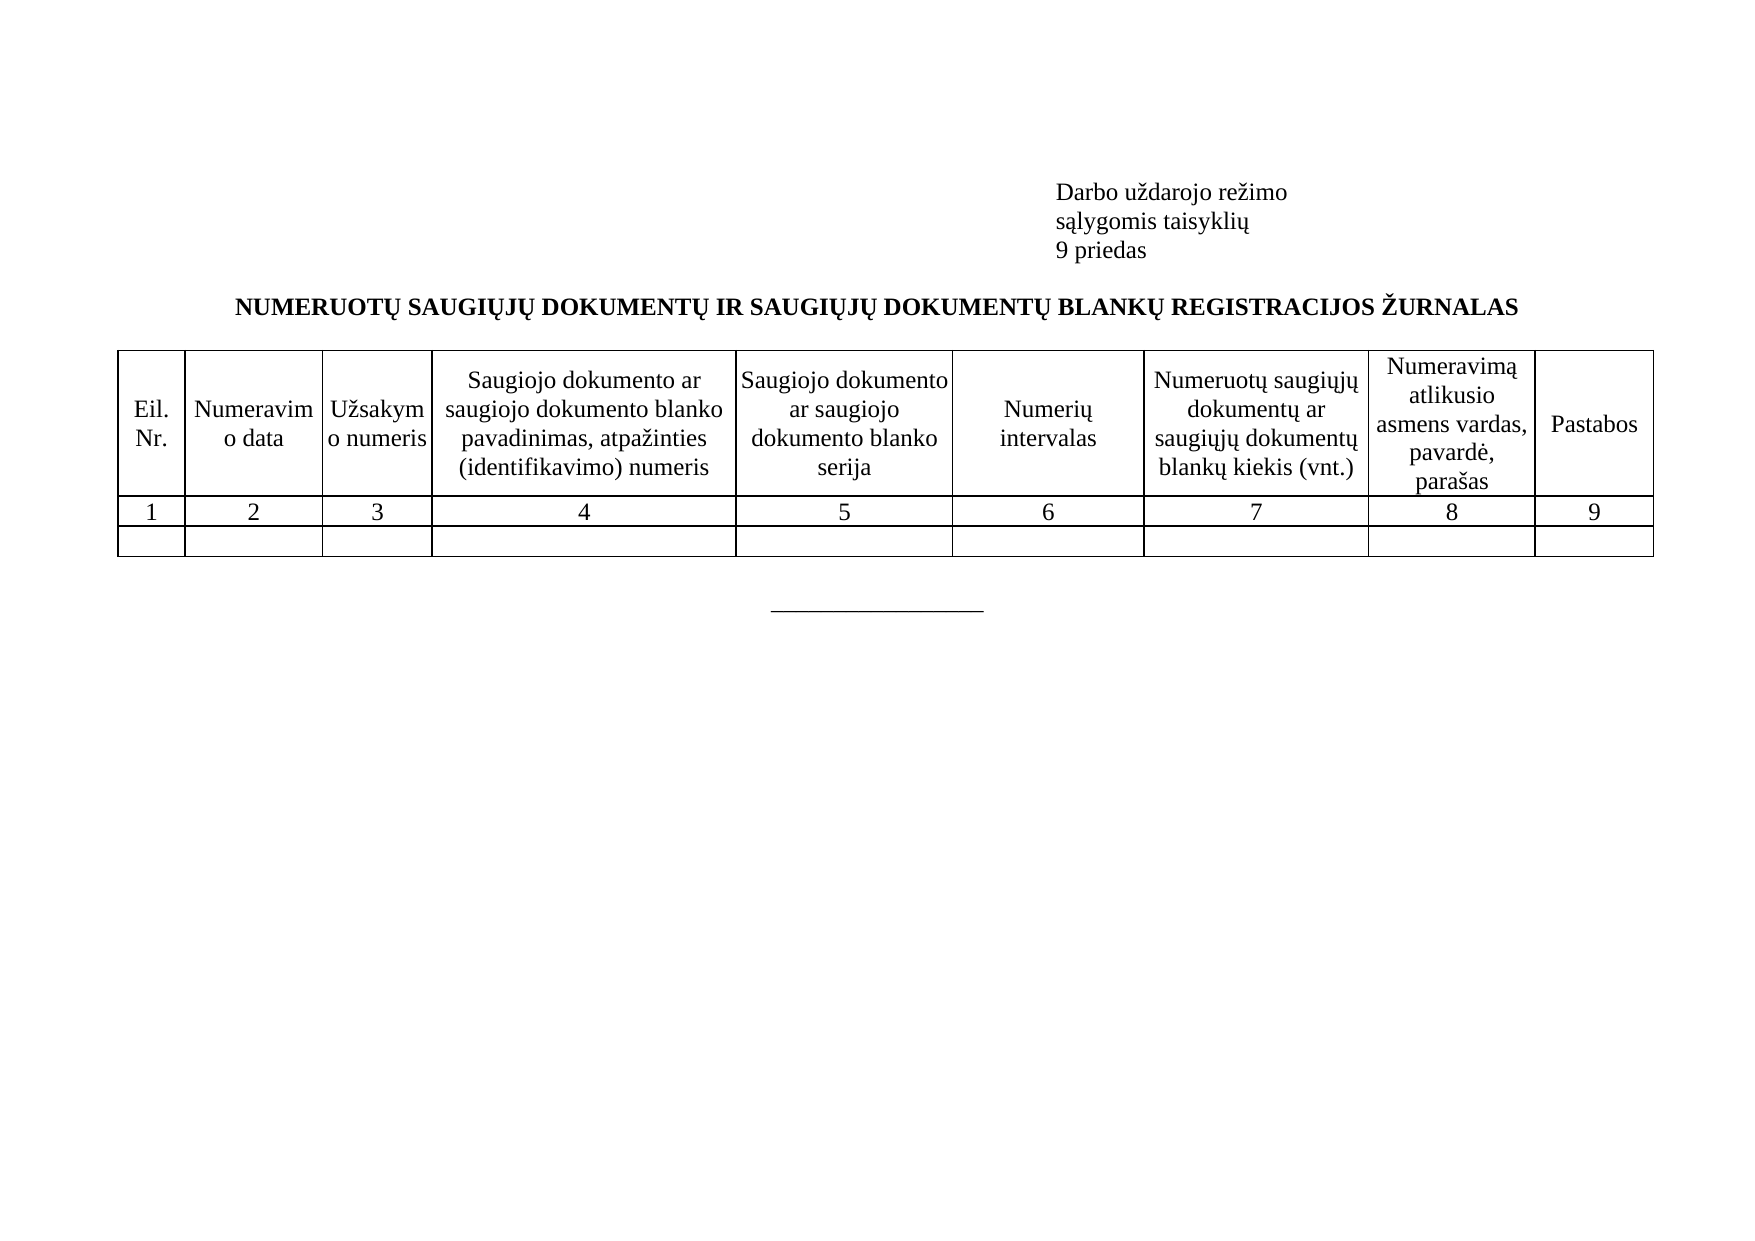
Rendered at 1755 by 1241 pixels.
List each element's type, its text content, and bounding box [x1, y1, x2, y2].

table_cell [119, 527, 184, 556]
text 9 priedas [1056, 235, 1636, 263]
table_header Saugiojo dokumento ar saugiojo dokumento blanko serija [737, 351, 952, 495]
table_cell [953, 527, 1143, 556]
table_cell 8 [1369, 497, 1534, 525]
table_header Numeravimo data [186, 351, 322, 495]
table_header Eil. Nr. [119, 351, 184, 495]
text sąlygomis taisyklių [1056, 206, 1636, 235]
table_cell [1145, 527, 1368, 556]
table_header Numeravimą atlikusio asmens vardas, pavardė, parašas [1369, 351, 1534, 495]
table_cell [737, 527, 952, 556]
table_cell [433, 527, 735, 556]
table_cell 4 [433, 497, 735, 525]
text Darbo uždarojo režimo [1056, 177, 1636, 206]
table_header Numerių intervalas [953, 351, 1143, 495]
table_cell 5 [737, 497, 952, 525]
table_cell [1369, 527, 1534, 556]
table_header Saugiojo dokumento ar saugiojo dokumento blanko pavadinimas, atpažinties (identifikavimo) numeris [433, 351, 735, 495]
table_cell 9 [1536, 497, 1653, 525]
table_header Užsakymo numeris [323, 351, 431, 495]
table_cell 2 [186, 497, 322, 525]
table_cell 3 [323, 497, 431, 525]
table_cell [323, 527, 431, 556]
table_cell [1536, 527, 1653, 556]
table_header Pastabos [1536, 351, 1653, 495]
table_cell 6 [953, 497, 1143, 525]
text NUMERUOTŲ SAUGIŲJŲ DOKUMENTŲ IR SAUGIŲJŲ DOKUMENTŲ BLANKŲ REGISTRACIJOS ŽURNALAS [118, 292, 1636, 321]
table_header Numeruotų saugiųjų dokumentų ar saugiųjų dokumentų blankų kiekis (vnt.) [1145, 351, 1368, 495]
text _________________ [118, 586, 1636, 615]
table_cell 1 [119, 497, 184, 525]
table_cell 7 [1145, 497, 1368, 525]
table_cell [186, 527, 322, 556]
